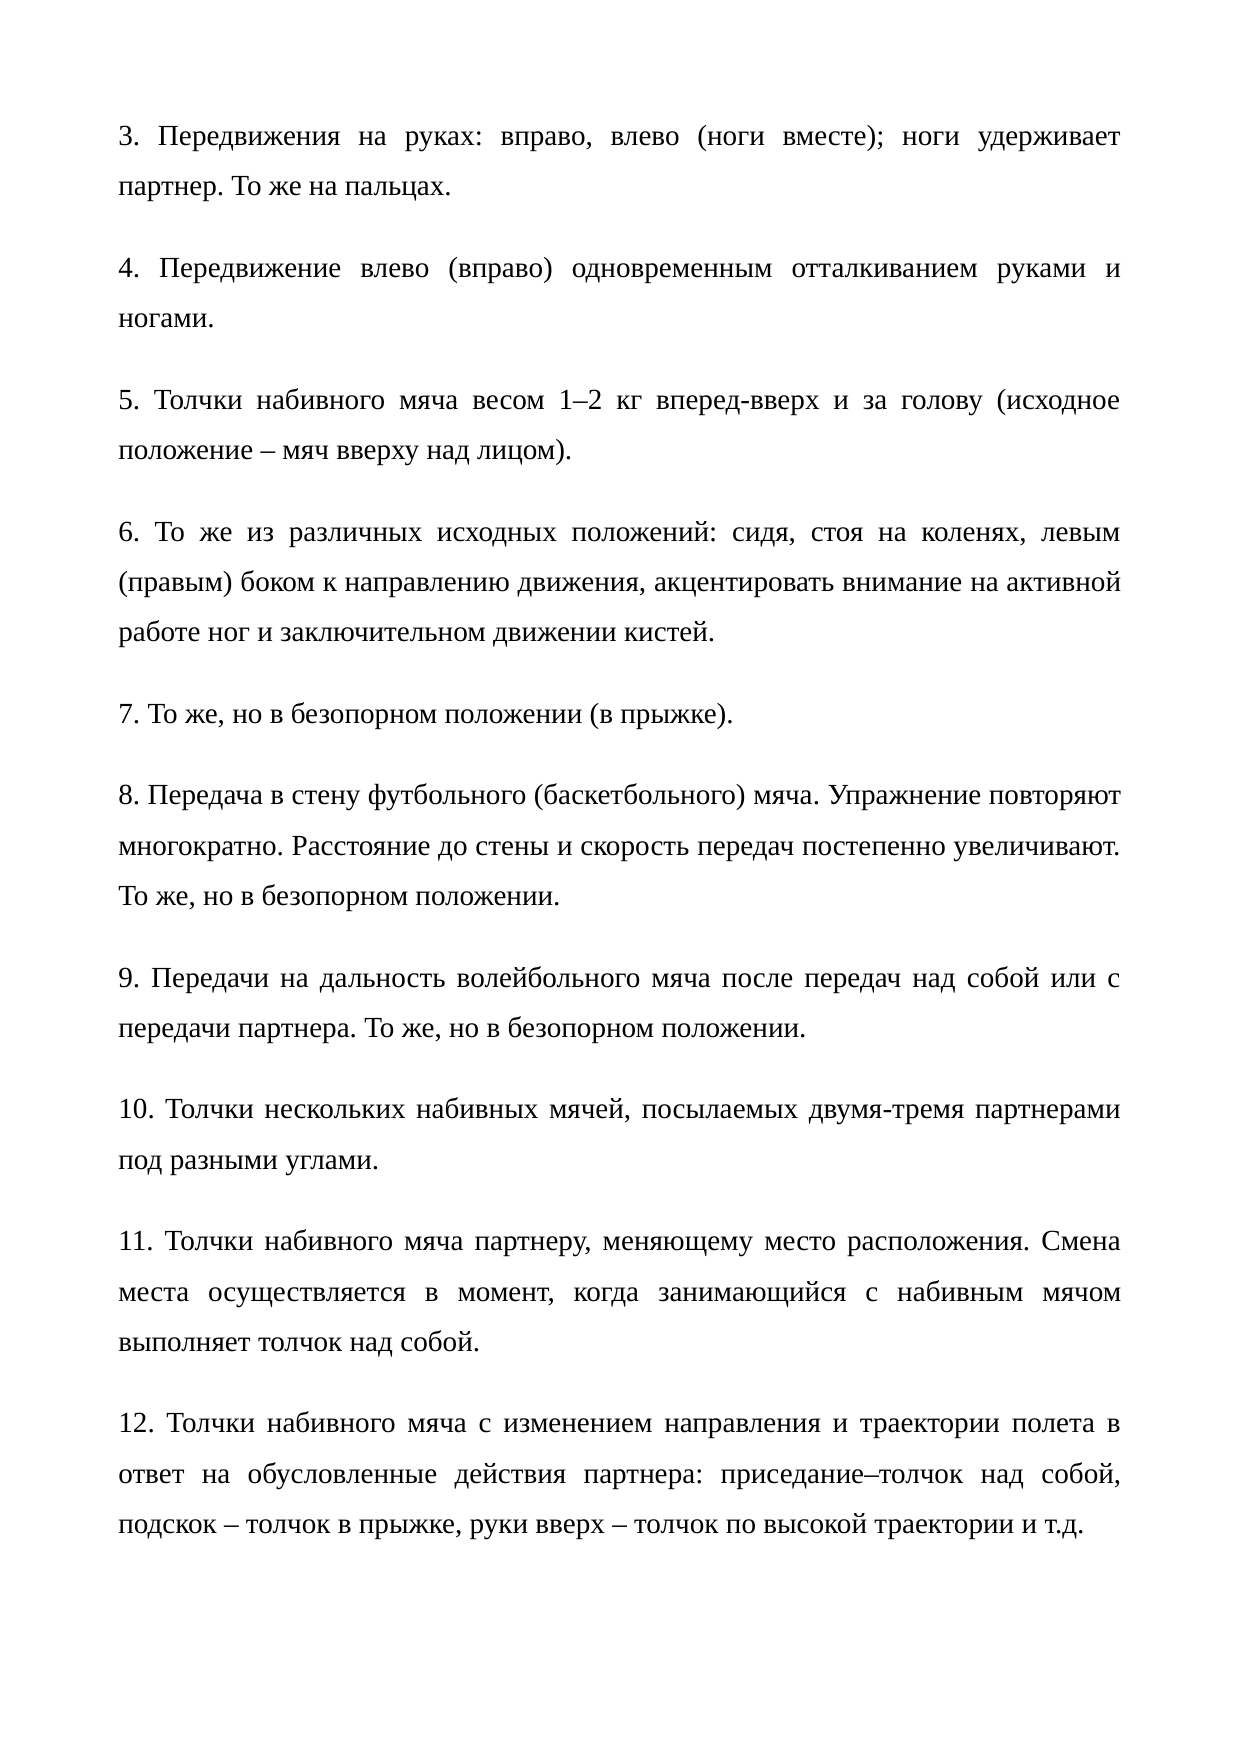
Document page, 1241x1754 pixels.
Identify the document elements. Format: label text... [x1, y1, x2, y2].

text 6. То же из различных исходных положений: сидя, стоя на коленях, левым (правым) боком к направлению движения, акцентировать внимание на активной работе ног и заключительном движении кистей. [118, 514, 1122, 648]
text 10. Толчки нескольких набивных мячей, посылаемых двумя-тремя партнерами под разными углами. [118, 1092, 1122, 1175]
text 11. Толчки набивного мяча партнеру, меняющему место расположения. Смена места осуществляется в момент, когда занимающийся с набивным мячом выполняет толчок над собой. [118, 1223, 1122, 1358]
text 8. Передача в стену футбольного (баскетбольного) мяча. Упражнение повторяют многократно. Расстояние до стены и скорость передач постепенно увеличивают. То же, но в безопорном положении. [118, 777, 1122, 912]
text 4. Передвижение влево (вправо) одновременным отталкиванием руками и ногами. [118, 250, 1122, 334]
text 3. Передвижения на руках: вправо, влево (ноги вместе); ноги удерживает партнер. То же на пальцах. [118, 118, 1122, 202]
text 9. Передачи на дальность волейбольного мяча после передач над собой или с передачи партнера. То же, но в безопорном положении. [118, 960, 1122, 1043]
text 7. То же, но в безопорном положении (в прыжке). [118, 696, 1122, 729]
text 5. Толчки набивного мяча весом 1–2 кг вперед-вверх и за голову (исходное положение – мяч вверху над лицом). [118, 382, 1122, 466]
text 12. Толчки набивного мяча с изменением направления и траектории полета в ответ на обусловленные действия партнера: приседание–толчок над собой, подскок – толчок в прыжке, руки вверх – толчок по высокой траектории и т.д. [118, 1406, 1122, 1540]
